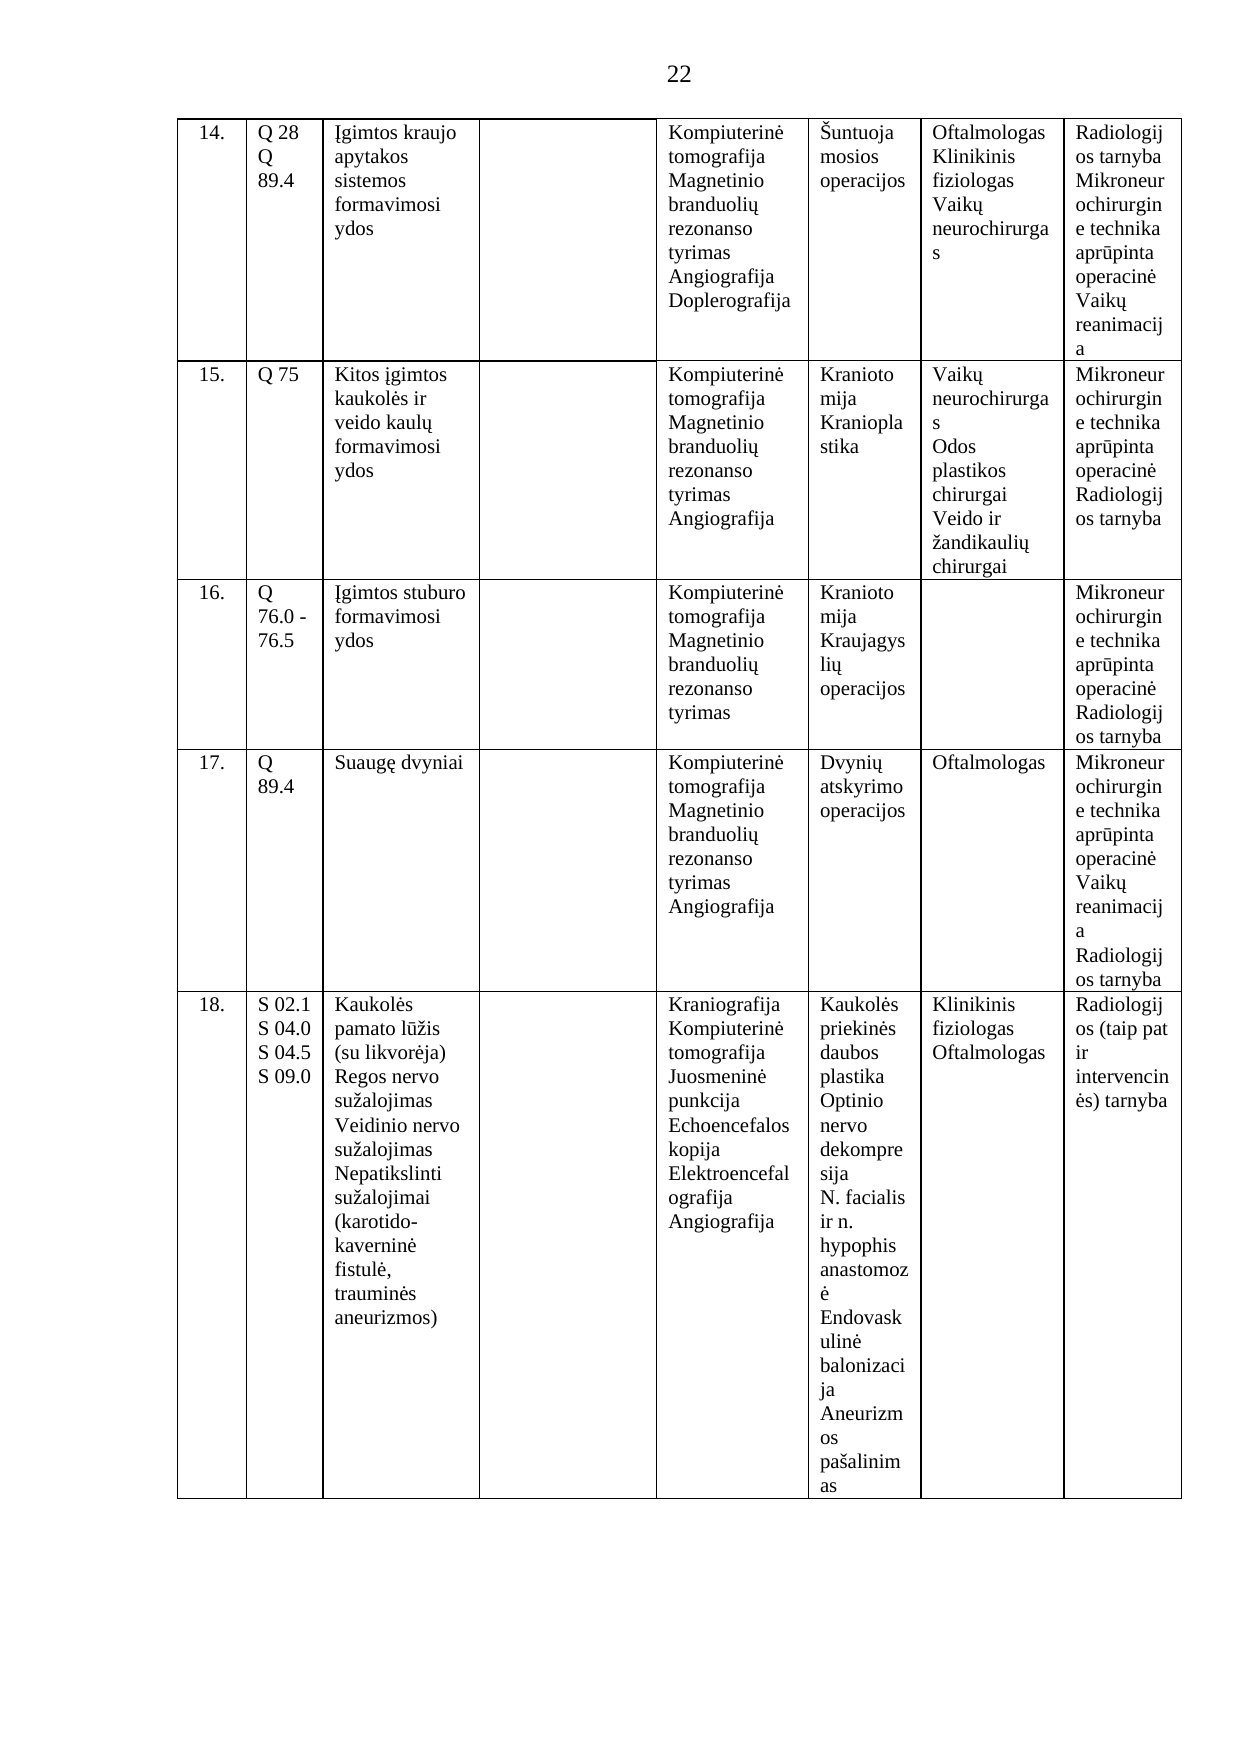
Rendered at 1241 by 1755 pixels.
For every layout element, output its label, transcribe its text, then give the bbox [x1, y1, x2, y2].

table_cell Q 89.4 [247, 750, 322, 991]
table_cell Vaikų neurochirurgas Odos plastikos chirurgai Veido ir žandikaulių chirurgai [922, 361, 1063, 578]
table_cell 17. [178, 750, 246, 991]
table_cell [480, 580, 656, 748]
table_cell 14. [178, 120, 246, 360]
table_cell Mikroneurochirurgine technika aprūpinta operacinė Radiologijos tarnyba [1065, 361, 1181, 578]
table_cell Mikroneurochirurgine technika aprūpinta operacinė Vaikų reanimacija Radiologijos tarnyba [1065, 750, 1181, 991]
table_cell Q 76.0 -76.5 [247, 580, 322, 748]
table_cell [480, 992, 656, 1497]
table_cell S 02.1 S 04.0 S 04.5 S 09.0 [247, 992, 322, 1497]
table_cell [480, 120, 656, 360]
table_cell Q 28 Q 89.4 [247, 120, 322, 360]
table_cell Suaugę dvyniai [324, 750, 479, 991]
table_cell Kraniografija Kompiuterinė tomografija Juosmeninė punkcija Echoencefaloskopija Elektroencefalografija Angiografija [657, 992, 808, 1497]
table_cell Mikroneurochirurgine technika aprūpinta operacinė Radiologijos tarnyba [1065, 580, 1181, 748]
table_cell Kaukolės priekinės daubos plastika Optinio nervo dekompresija N. facialis ir n. hypophis anastomozė Endovaskulinė balonizacija Aneurizmos pašalinimas [809, 992, 920, 1497]
table_cell [922, 580, 1063, 748]
table_cell Oftalmologas [922, 750, 1063, 991]
table_cell Oftalmologas Klinikinis fiziologas Vaikų neurochirurgas [922, 119, 1063, 360]
table_cell Kaukolės pamato lūžis (su likvorėja) Regos nervo sužalojimas Veidinio nervo sužalojimas Nepatikslinti sužalojimai (karotido-kaverninė fistulė, trauminės aneurizmos) [324, 992, 479, 1497]
table_cell Q 75 [247, 362, 322, 578]
table_cell Šuntuojamosios operacijos [809, 119, 920, 360]
table_cell Įgimtos kraujo apytakos sistemos formavimosi ydos [324, 120, 479, 360]
table_cell 18. [178, 992, 246, 1497]
table_cell Kraniotomija Kranioplastika [809, 361, 920, 578]
table_cell Radiologijos (taip pat ir intervencinės) tarnyba [1065, 992, 1181, 1497]
table_cell Klinikinis fiziologas Oftalmologas [922, 992, 1063, 1497]
table_cell 15. [178, 362, 246, 578]
table_cell Kompiuterinė tomografija Magnetinio branduolių rezonanso tyrimas Angiografija [657, 750, 808, 991]
table_cell Radiologijos tarnyba Mikroneurochirurgine technika aprūpinta operacinė Vaikų reanimacija [1065, 119, 1181, 360]
table_cell Kompiuterinė tomografija Magnetinio branduolių rezonanso tyrimas Angiografija [657, 361, 808, 578]
table_cell [480, 750, 656, 991]
table_cell Kitos įgimtos kaukolės ir veido kaulų formavimosi ydos [324, 362, 479, 578]
table_cell [480, 362, 656, 578]
table_cell Dvynių atskyrimo operacijos [809, 750, 920, 991]
table_cell Kompiuterinė tomografija Magnetinio branduolių rezonanso tyrimas Angiografija Doplerografija [657, 119, 808, 360]
table_cell 16. [178, 580, 246, 748]
table_cell Įgimtos stuburo formavimosi ydos [324, 580, 479, 748]
table_cell Kompiuterinė tomografija Magnetinio branduolių rezonanso tyrimas [657, 580, 808, 748]
table_cell Kraniotomija Kraujagyslių operacijos [809, 580, 920, 748]
